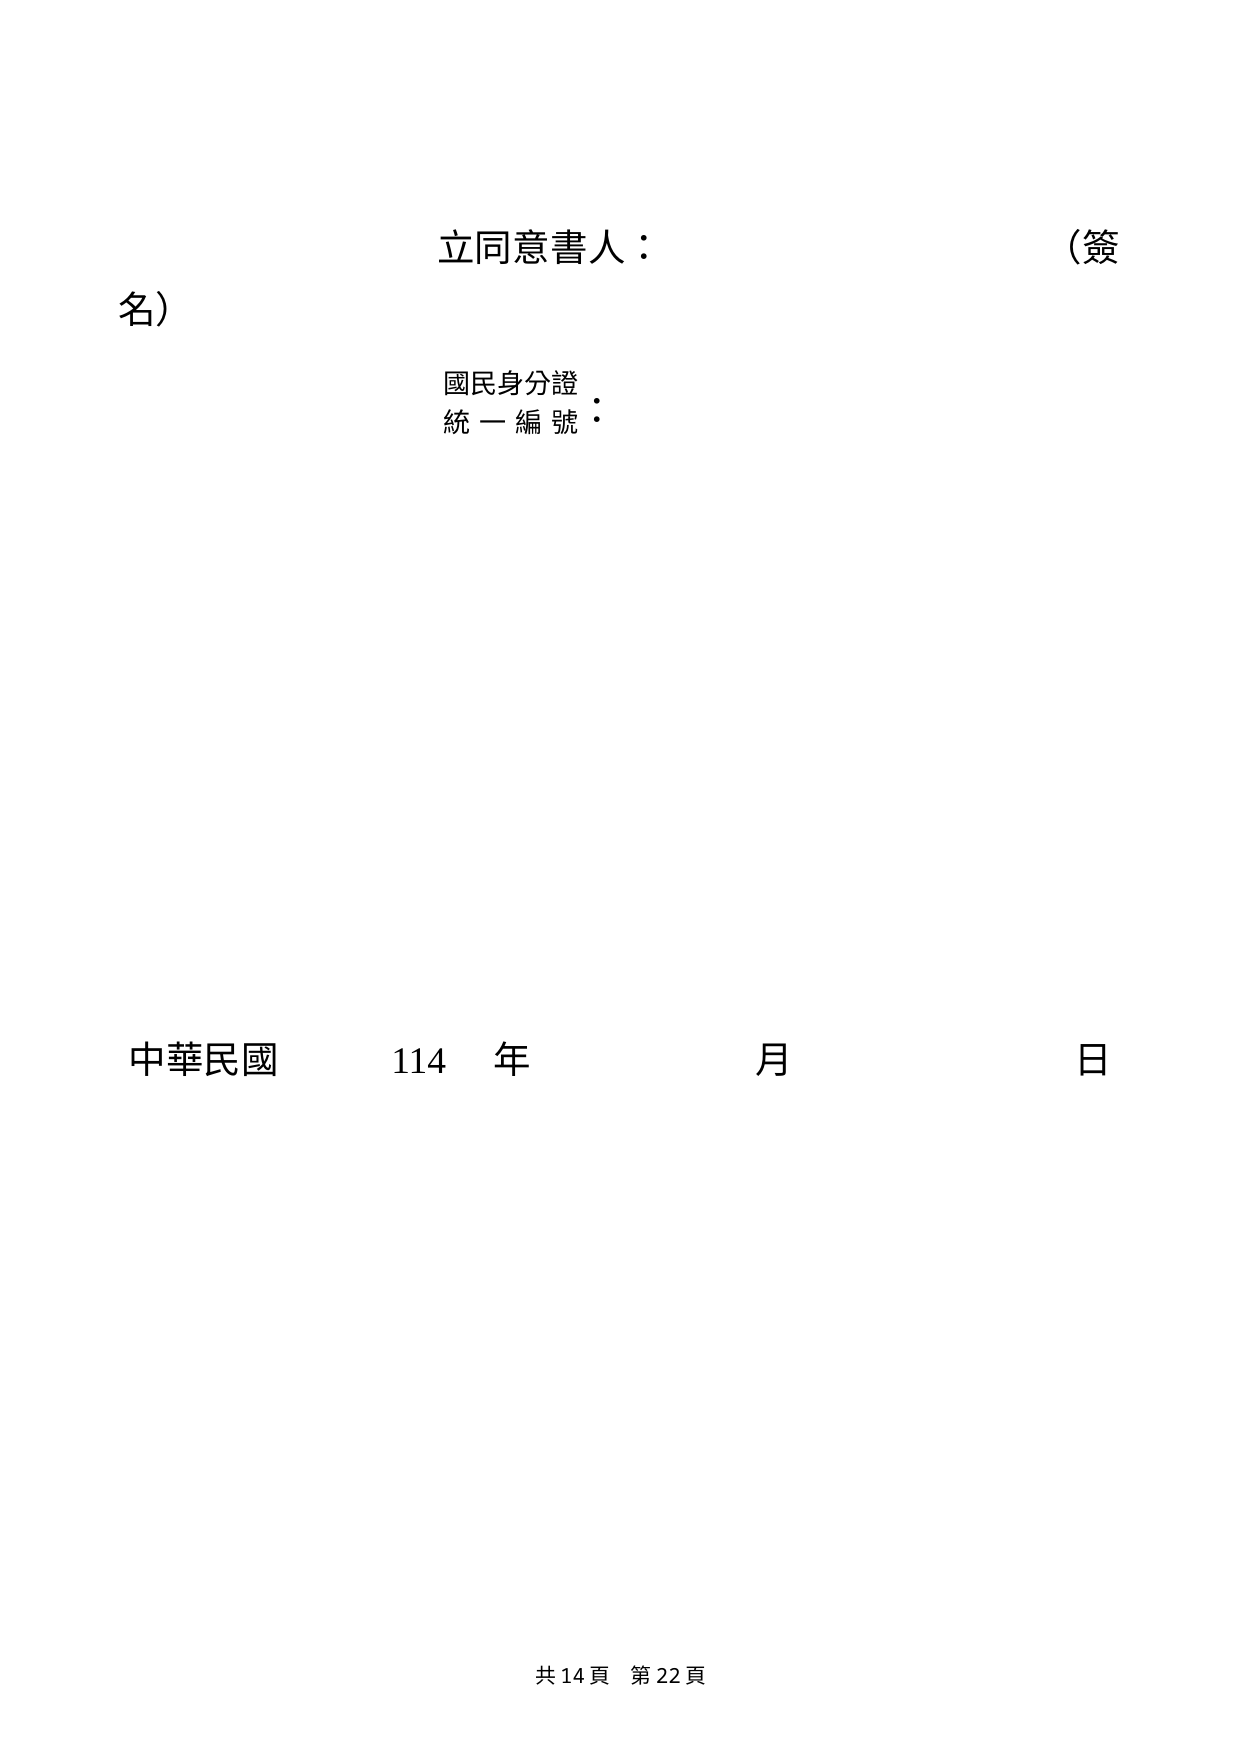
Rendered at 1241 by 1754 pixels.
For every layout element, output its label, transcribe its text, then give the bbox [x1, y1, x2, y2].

text 立同意書人： （簽名） [118, 203, 1122, 328]
text 中華民國 114 年 月 日 [118, 1016, 1122, 1078]
text 國民身分證統一編號： [118, 328, 1122, 453]
